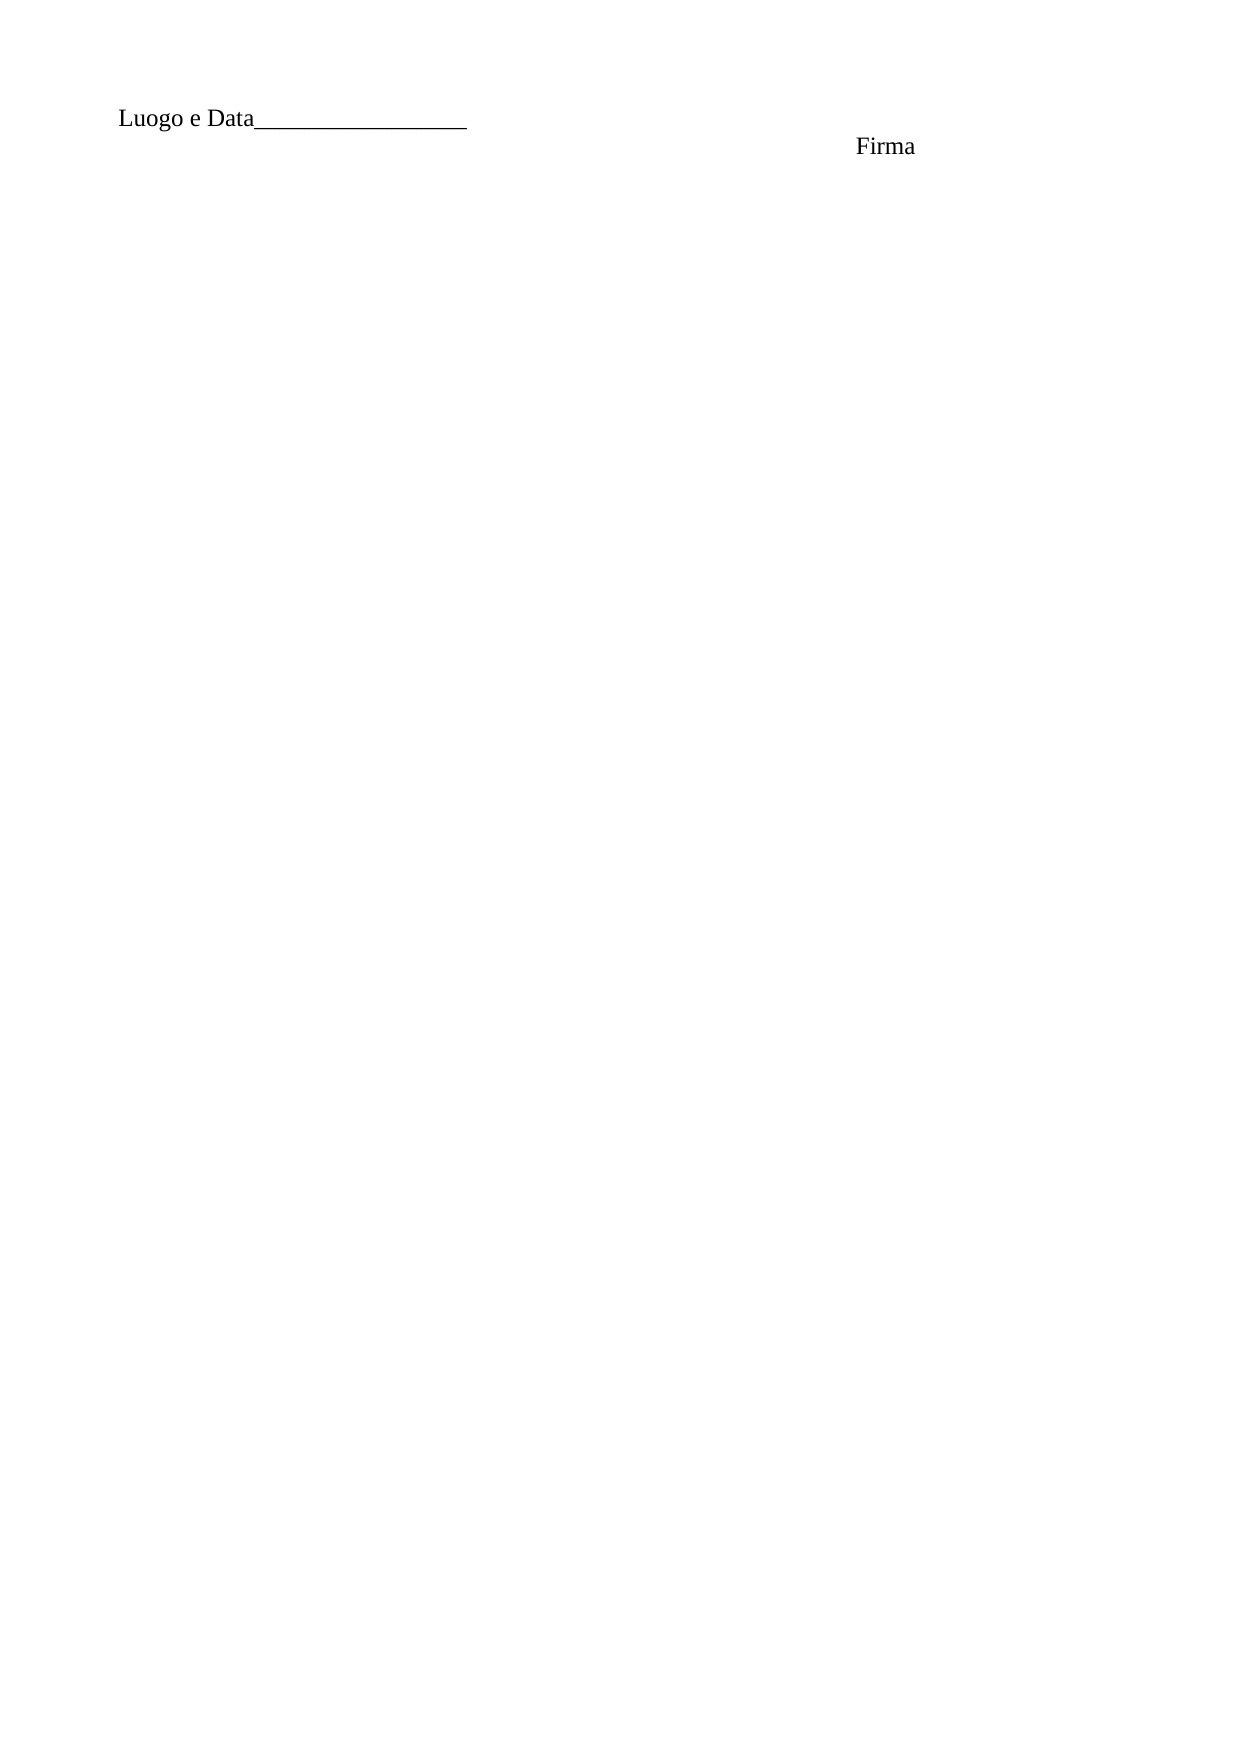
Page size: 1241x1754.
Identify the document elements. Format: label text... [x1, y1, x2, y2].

text Luogo e Data_________________ [118, 103, 1122, 131]
text Firma [118, 131, 1122, 160]
